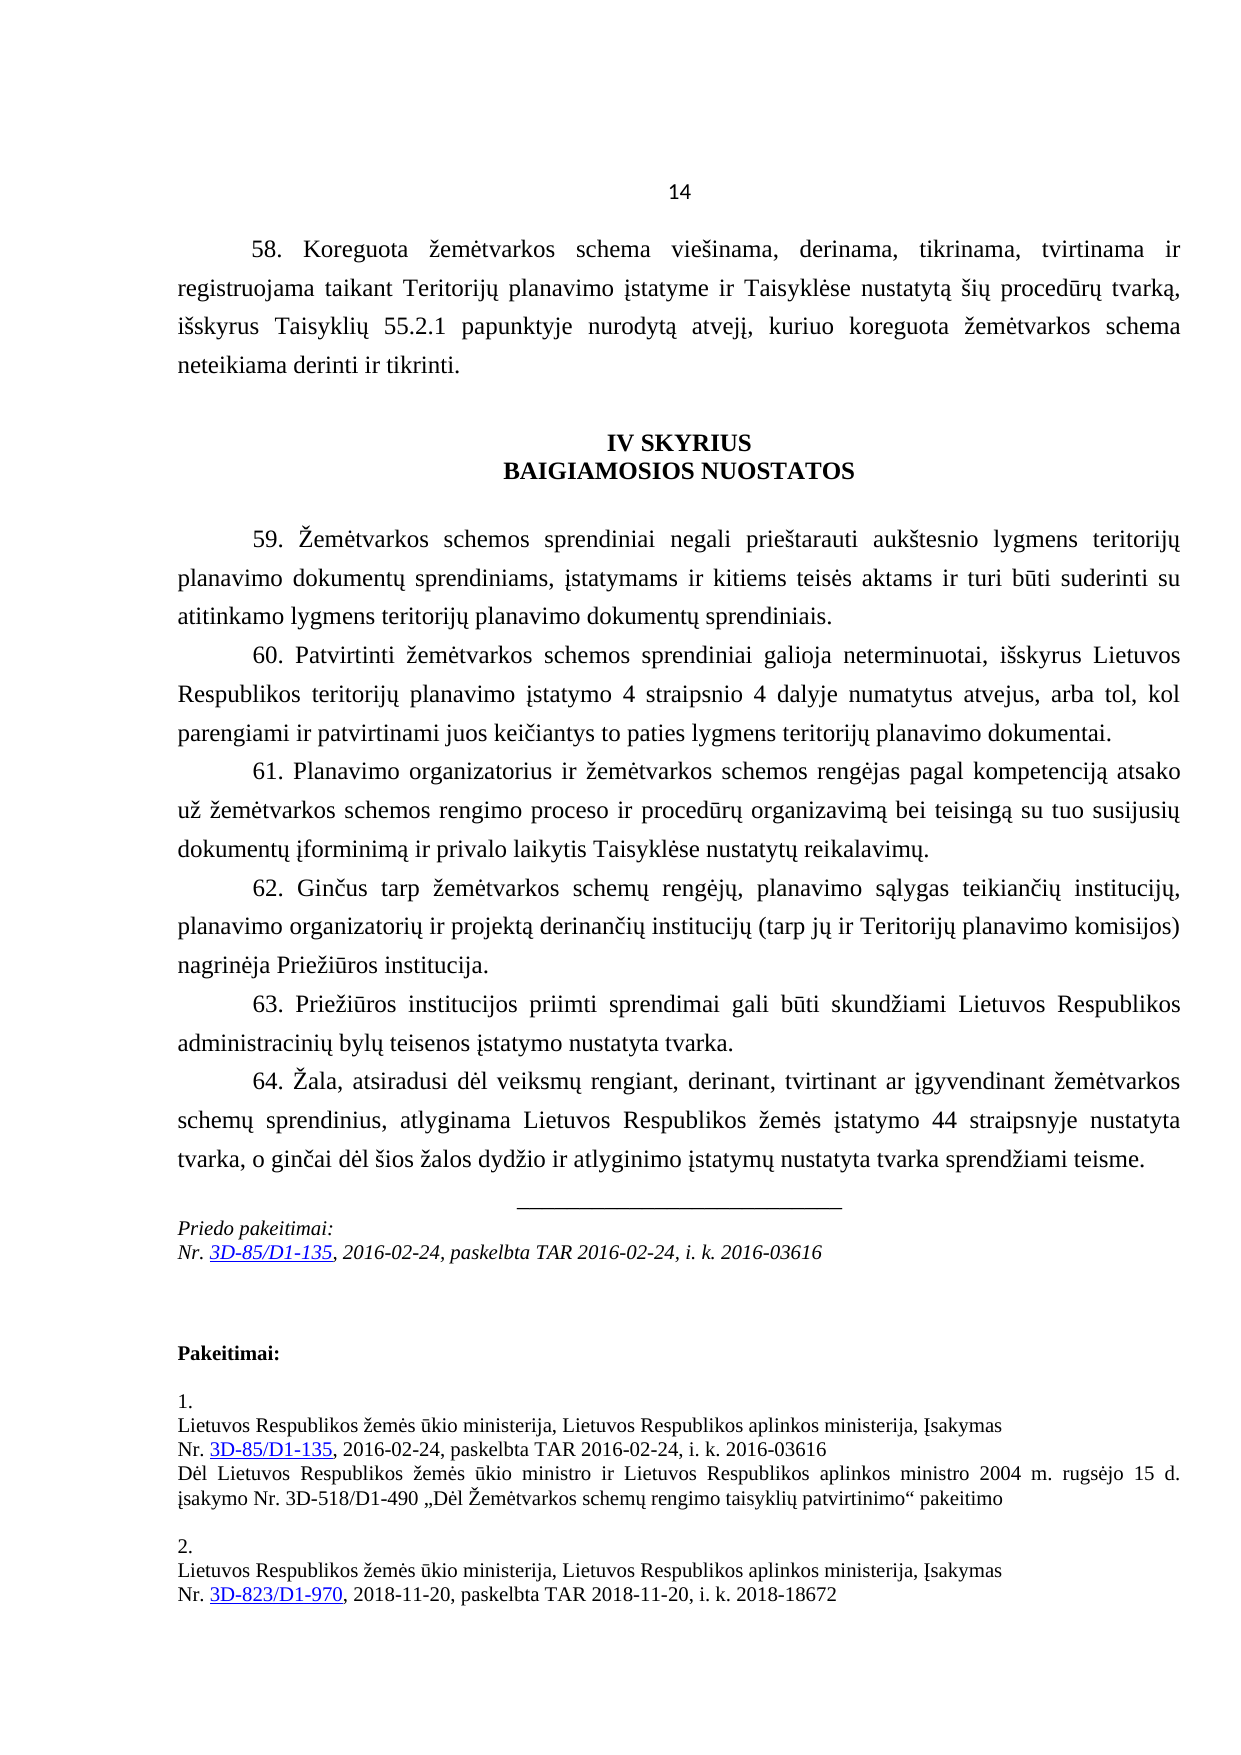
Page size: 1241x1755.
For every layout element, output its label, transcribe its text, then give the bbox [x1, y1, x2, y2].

text 60. Patvirtinti žemėtvarkos schemos sprendiniai galioja neterminuotai, išskyrus Lietuvos Respublikos teritorijų planavimo įstatymo 4 straipsnio 4 dalyje numatytus atvejus, arba tol, kol parengiami ir patvirtinami juos keičiantys to paties lygmens teritorijų planavimo dokumentai. [177, 640, 1181, 746]
text __________________________ [177, 1183, 1181, 1211]
text 62. Ginčus tarp žemėtvarkos schemų rengėjų, planavimo sąlygas teikiančių institucijų, planavimo organizatorių ir projektą derinančių institucijų (tarp jų ir Teritorijų planavimo komisijos) nagrinėja Priežiūros institucija. [177, 873, 1181, 979]
text Lietuvos Respublikos žemės ūkio ministerija, Lietuvos Respublikos aplinkos ministerija, Įsakymas [177, 1558, 1181, 1582]
text BAIGIAMOSIOS NUOSTATOS [177, 456, 1181, 485]
text 63. Priežiūros institucijos priimti sprendimai gali būti skundžiami Lietuvos Respublikos administracinių bylų teisenos įstatymo nustatyta tvarka. [177, 989, 1181, 1056]
text Priedo pakeitimai: [177, 1216, 1181, 1240]
text 61. Planavimo organizatorius ir žemėtvarkos schemos rengėjas pagal kompetenciją atsako už žemėtvarkos schemos rengimo proceso ir procedūrų organizavimą bei teisingą su tuo susijusių dokumentų įforminimą ir privalo laikytis Taisyklėse nustatytų reikalavimų. [177, 756, 1181, 863]
text 64. Žala, atsiradusi dėl veiksmų rengiant, derinant, tvirtinant ar įgyvendinant žemėtvarkos schemų sprendinius, atlyginama Lietuvos Respublikos žemės įstatymo 44 straipsnyje nustatyta tvarka, o ginčai dėl šios žalos dydžio ir atlyginimo įstatymų nustatyta tvarka sprendžiami teisme. [177, 1066, 1181, 1173]
text Lietuvos Respublikos žemės ūkio ministerija, Lietuvos Respublikos aplinkos ministerija, Įsakymas [177, 1413, 1181, 1437]
text IV SKYRIUS [177, 428, 1181, 456]
text 59. Žemėtvarkos schemos sprendiniai negali prieštarauti aukštesnio lygmens teritorijų planavimo dokumentų sprendiniams, įstatymams ir kitiems teisės aktams ir turi būti suderinti su atitinkamo lygmens teritorijų planavimo dokumentų sprendiniais. [177, 524, 1181, 630]
text 58. Koreguota žemėtvarkos schema viešinama, derinama, tikrinama, tvirtinama ir registruojama taikant Teritorijų planavimo įstatyme ir Taisyklėse nustatytą šių procedūrų tvarką, išskyrus Taisyklių 55.2.1 papunktyje nurodytą atvejį, kuriuo koreguota žemėtvarkos schema neteikiama derinti ir tikrinti. [177, 234, 1181, 379]
text Dėl Lietuvos Respublikos žemės ūkio ministro ir Lietuvos Respublikos aplinkos ministro 2004 m. rugsėjo 15 d. įsakymo Nr. 3D-518/D1-490 „Dėl Žemėtvarkos schemų rengimo taisyklių patvirtinimo“ pakeitimo [177, 1461, 1181, 1509]
text Nr. 3D-85/D1-135, 2016-02-24, paskelbta TAR 2016-02-24, i. k. 2016-03616 [177, 1437, 1181, 1461]
text 2. [177, 1533, 1181, 1558]
text Pakeitimai: [177, 1341, 1181, 1365]
text 1. [177, 1389, 1181, 1413]
text Nr. 3D-823/D1-970, 2018-11-20, paskelbta TAR 2018-11-20, i. k. 2018-18672 [177, 1582, 1181, 1606]
text Nr. 3D-85/D1-135, 2016-02-24, paskelbta TAR 2016-02-24, i. k. 2016-03616 [177, 1240, 1181, 1264]
